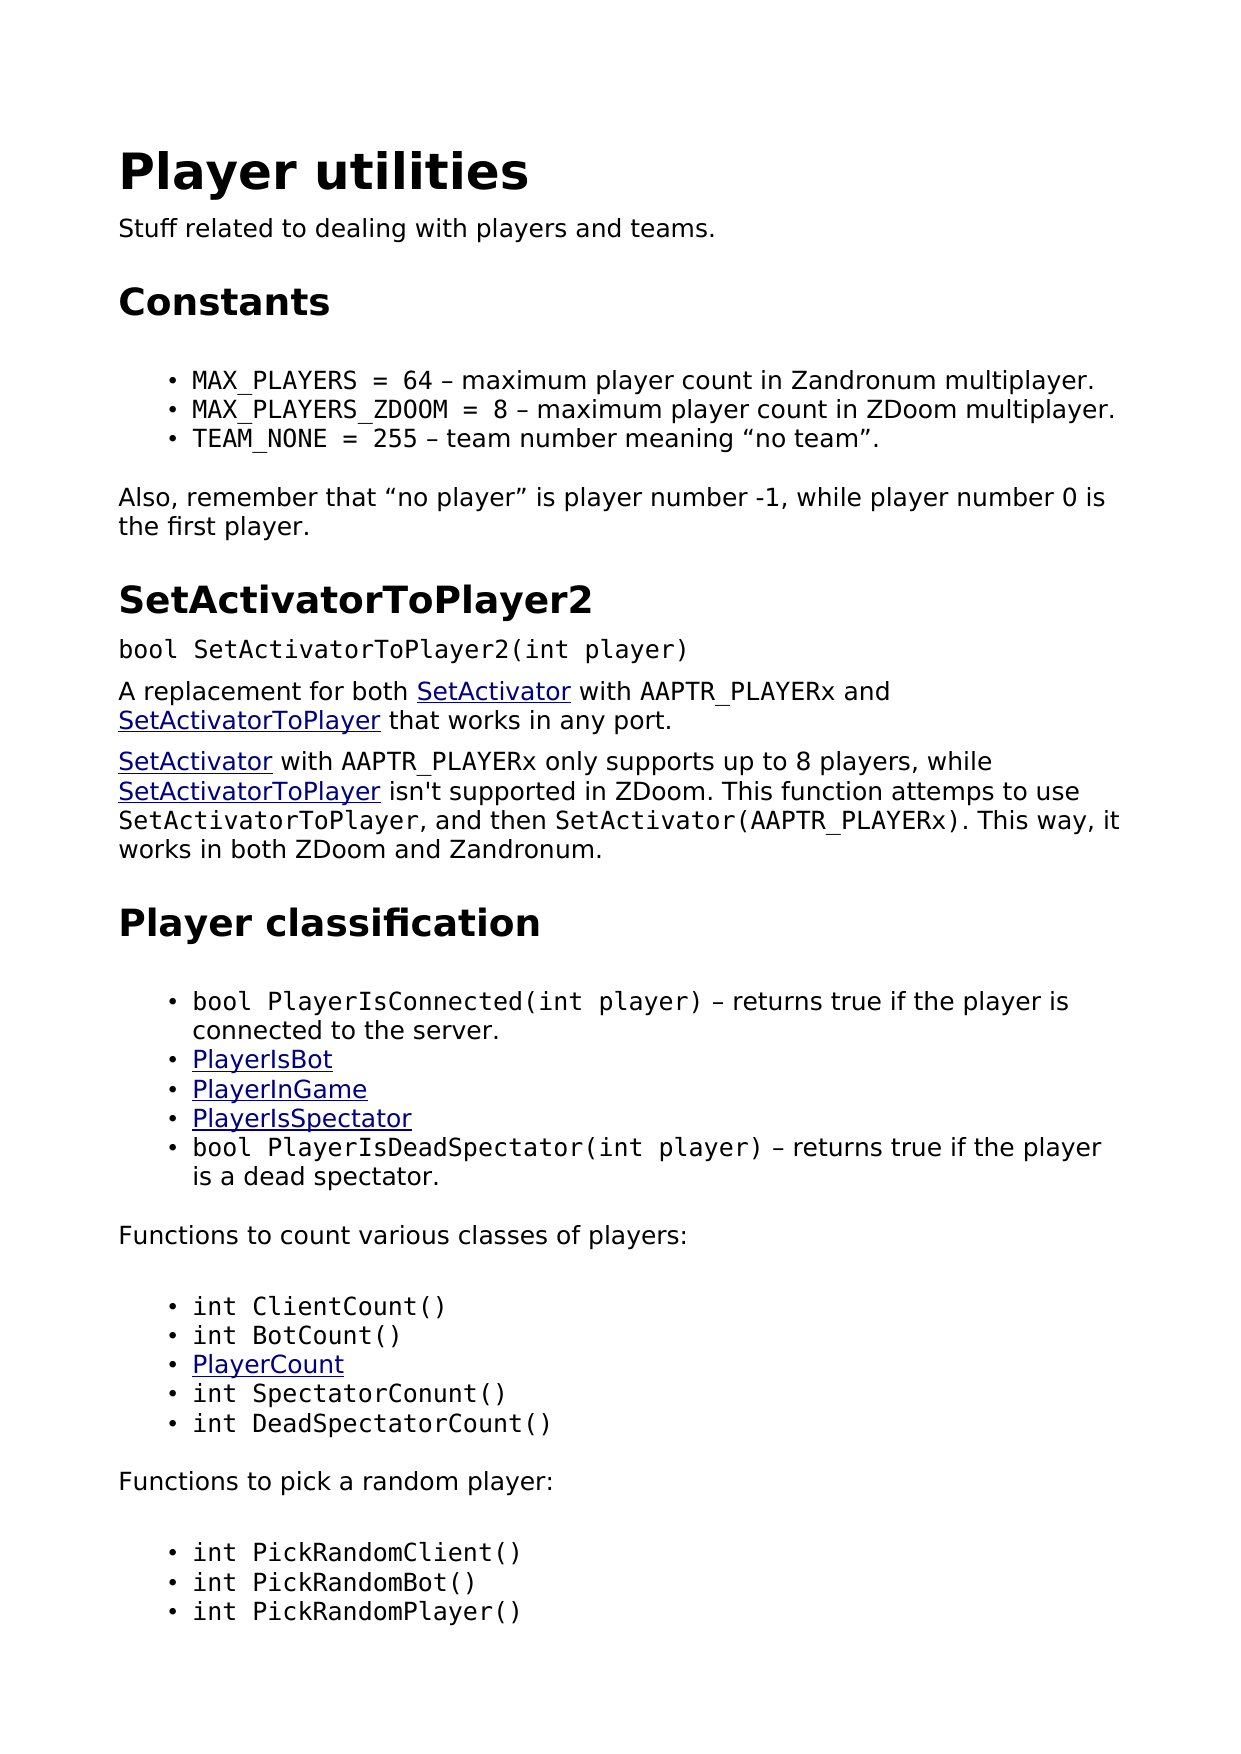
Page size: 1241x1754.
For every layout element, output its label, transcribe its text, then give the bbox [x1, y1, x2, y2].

subtitle Player classification [118, 902, 1122, 945]
list int PickRandomPlayer() [177, 1597, 1122, 1626]
list int DeadSpectatorCount() [177, 1409, 1122, 1438]
list int PickRandomClient() [177, 1539, 1122, 1568]
list PlayerIsBot [177, 1046, 1122, 1075]
text Functions to count various classes of players: [118, 1221, 1122, 1250]
list PlayerCount [177, 1351, 1122, 1380]
list MAX_PLAYERS_ZDOOM = 8 – maximum player count in ZDoom multiplayer. [177, 395, 1122, 424]
list PlayerInGame [177, 1075, 1122, 1104]
list int BotCount() [177, 1321, 1122, 1351]
text SetActivator with AAPTR_PLAYERx only supports up to 8 players, while SetActivatorToPlayer isn't supported in ZDoom. This function attemps to use SetActivatorToPlayer, and then SetActivator(AAPTR_PLAYERx). This way, it works in both ZDoom and Zandronum. [118, 748, 1122, 864]
subtitle Constants [118, 281, 1122, 324]
list int PickRandomBot() [177, 1568, 1122, 1597]
list TEAM_NONE = 255 – team number meaning “no team”. [177, 424, 1122, 454]
text bool SetActivatorToPlayer2(int player) [118, 635, 1122, 664]
list bool PlayerIsConnected(int player) – returns true if the player is connected to the server. [177, 987, 1122, 1046]
text Functions to pick a random player: [118, 1467, 1122, 1497]
subtitle Player utilities [118, 143, 1122, 201]
list int SpectatorConunt() [177, 1380, 1122, 1409]
list int ClientCount() [177, 1292, 1122, 1321]
list MAX_PLAYERS = 64 – maximum player count in Zandronum multiplayer. [177, 366, 1122, 395]
list bool PlayerIsDeadSpectator(int player) – returns true if the player is a dead spectator. [177, 1133, 1122, 1192]
subtitle SetActivatorToPlayer2 [118, 579, 1122, 623]
text Also, remember that “no player” is player number -1, while player number 0 is the first player. [118, 483, 1122, 541]
text Stuff related to dealing with players and teams. [118, 214, 1122, 243]
text A replacement for both SetActivator with AAPTR_PLAYERx and SetActivatorToPlayer that works in any port. [118, 677, 1122, 735]
list PlayerIsSpectator [177, 1104, 1122, 1133]
